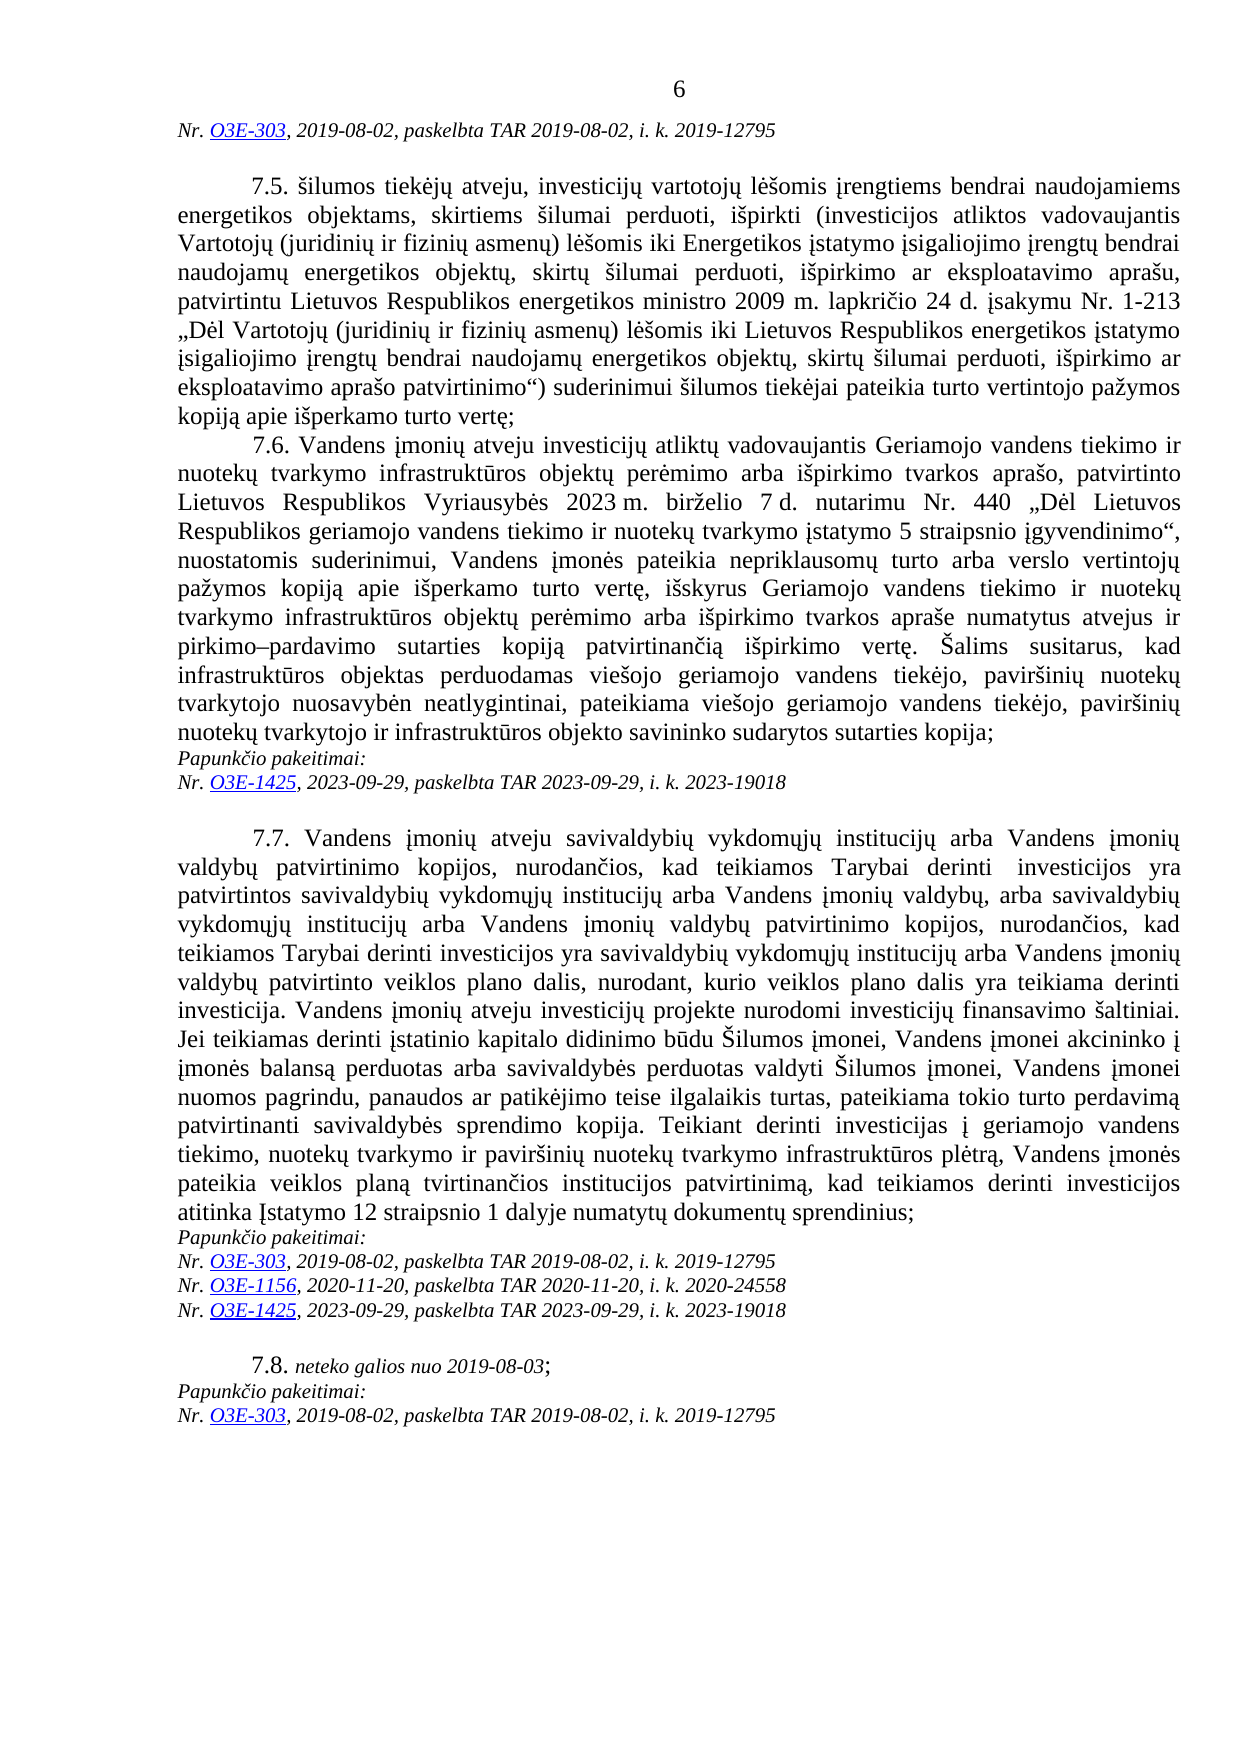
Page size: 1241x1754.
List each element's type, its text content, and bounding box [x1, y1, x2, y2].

text Papunkčio pakeitimai: [177, 1379, 1181, 1403]
text 7.6. Vandens įmonių atveju investicijų atliktų vadovaujantis Geriamojo vandens tiekimo ir nuotekų tvarkymo infrastruktūros objektų perėmimo arba išpirkimo tvarkos aprašo, patvirtinto Lietuvos Respublikos Vyriausybės 2023 m. birželio 7 d. nutarimu Nr. 440 „Dėl Lietuvos Respublikos geriamojo vandens tiekimo ir nuotekų tvarkymo įstatymo 5 straipsnio įgyvendinimo“, nuostatomis suderinimui, Vandens įmonės pateikia nepriklausomų turto arba verslo vertintojų pažymos kopiją apie išperkamo turto vertę, išskyrus Geriamojo vandens tiekimo ir nuotekų tvarkymo infrastruktūros objektų perėmimo arba išpirkimo tvarkos apraše numatytus atvejus ir pirkimo–pardavimo sutarties kopiją patvirtinančią išpirkimo vertę. Šalims susitarus, kad infrastruktūros objektas perduodamas viešojo geriamojo vandens tiekėjo, paviršinių nuotekų tvarkytojo nuosavybėn neatlygintinai, pateikiama viešojo geriamojo vandens tiekėjo, paviršinių nuotekų tvarkytojo ir infrastruktūros objekto savininko sudarytos sutarties kopija; [177, 430, 1181, 746]
text 7.7. Vandens įmonių atveju savivaldybių vykdomųjų institucijų arba Vandens įmonių valdybų patvirtinimo kopijos, nurodančios, kad teikiamos Tarybai derinti investicijos yra patvirtintos savivaldybių vykdomųjų institucijų arba Vandens įmonių valdybų, arba savivaldybių vykdomųjų institucijų arba Vandens įmonių valdybų patvirtinimo kopijos, nurodančios, kad teikiamos Tarybai derinti investicijos yra savivaldybių vykdomųjų institucijų arba Vandens įmonių valdybų patvirtinto veiklos plano dalis, nurodant, kurio veiklos plano dalis yra teikiama derinti investicija. Vandens įmonių atveju investicijų projekte nurodomi investicijų finansavimo šaltiniai. Jei teikiamas derinti įstatinio kapitalo didinimo būdu Šilumos įmonei, Vandens įmonei akcininko į įmonės balansą perduotas arba savivaldybės perduotas valdyti Šilumos įmonei, Vandens įmonei nuomos pagrindu, panaudos ar patikėjimo teise ilgalaikis turtas, pateikiama tokio turto perdavimą patvirtinanti savivaldybės sprendimo kopija. Teikiant derinti investicijas į geriamojo vandens tiekimo, nuotekų tvarkymo ir paviršinių nuotekų tvarkymo infrastruktūros plėtrą, Vandens įmonės pateikia veiklos planą tvirtinančios institucijos patvirtinimą, kad teikiamos derinti investicijos atitinka Įstatymo 12 straipsnio 1 dalyje numatytų dokumentų sprendinius; [177, 823, 1181, 1225]
text Nr. O3E-303, 2019-08-02, paskelbta TAR 2019-08-02, i. k. 2019-12795 [177, 1403, 1181, 1427]
text Nr. O3E-303, 2019-08-02, paskelbta TAR 2019-08-02, i. k. 2019-12795 [177, 118, 1181, 142]
text Papunkčio pakeitimai: [177, 1225, 1181, 1249]
text Papunkčio pakeitimai: [177, 746, 1181, 770]
text Nr. O3E-1156, 2020-11-20, paskelbta TAR 2020-11-20, i. k. 2020-24558 [177, 1273, 1181, 1297]
text 7.5. šilumos tiekėjų atveju, investicijų vartotojų lėšomis įrengtiems bendrai naudojamiems energetikos objektams, skirtiems šilumai perduoti, išpirkti (investicijos atliktos vadovaujantis Vartotojų (juridinių ir fizinių asmenų) lėšomis iki Energetikos įstatymo įsigaliojimo įrengtų bendrai naudojamų energetikos objektų, skirtų šilumai perduoti, išpirkimo ar eksploatavimo aprašu, patvirtintu Lietuvos Respublikos energetikos ministro 2009 m. lapkričio 24 d. įsakymu Nr. 1-213 „Dėl Vartotojų (juridinių ir fizinių asmenų) lėšomis iki Lietuvos Respublikos energetikos įstatymo įsigaliojimo įrengtų bendrai naudojamų energetikos objektų, skirtų šilumai perduoti, išpirkimo ar eksploatavimo aprašo patvirtinimo“) suderinimui šilumos tiekėjai pateikia turto vertintojo pažymos kopiją apie išperkamo turto vertę; [177, 171, 1181, 430]
text Nr. O3E-1425, 2023-09-29, paskelbta TAR 2023-09-29, i. k. 2023-19018 [177, 1297, 1181, 1322]
text Nr. O3E-303, 2019-08-02, paskelbta TAR 2019-08-02, i. k. 2019-12795 [177, 1249, 1181, 1273]
text 7.8. neteko galios nuo 2019-08-03; [177, 1350, 1181, 1379]
text Nr. O3E-1425, 2023-09-29, paskelbta TAR 2023-09-29, i. k. 2023-19018 [177, 770, 1181, 794]
